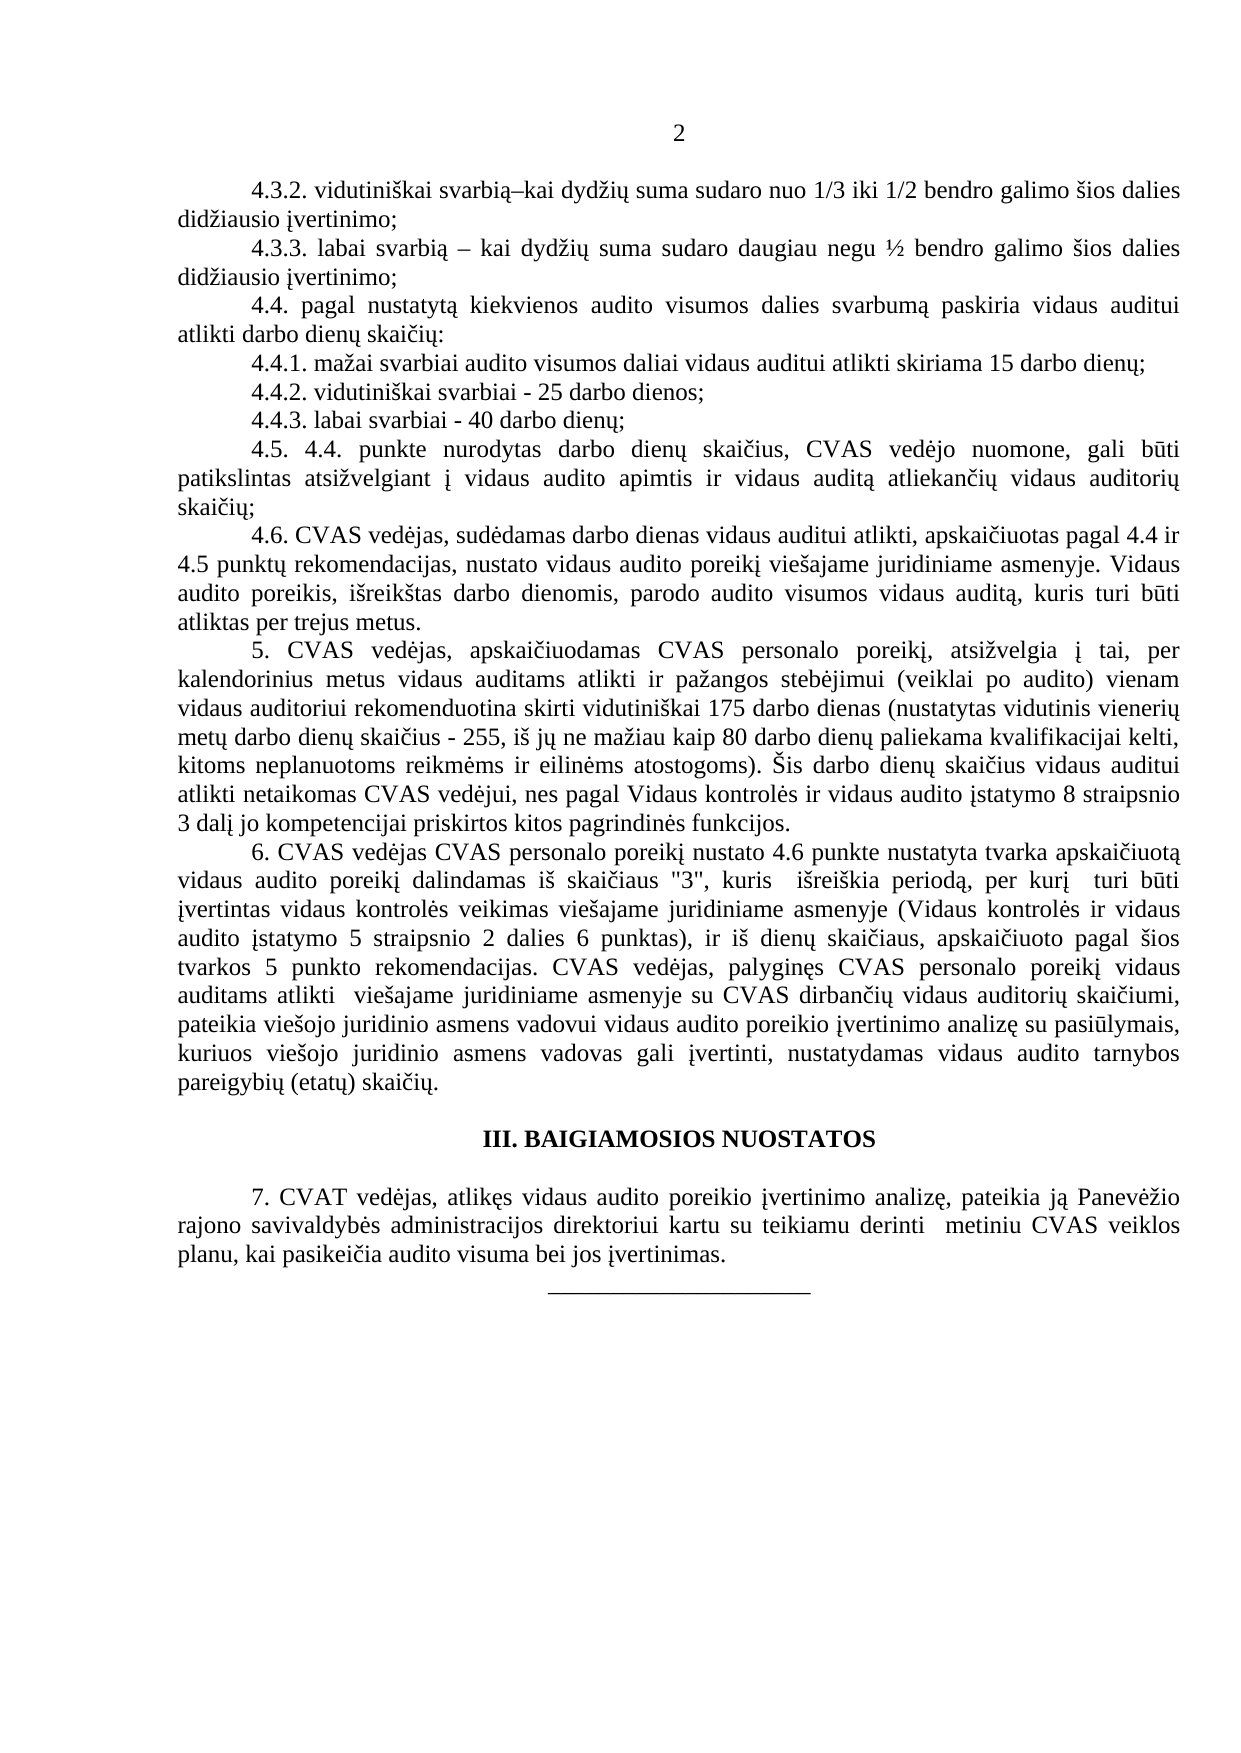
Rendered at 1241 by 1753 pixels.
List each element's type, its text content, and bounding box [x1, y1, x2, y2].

text 4.5. 4.4. punkte nurodytas darbo dienų skaičius, CVAS vedėjo nuomone, gali būti patikslintas atsižvelgiant į vidaus audito apimtis ir vidaus auditą atliekančių vidaus auditorių skaičių; [177, 434, 1181, 521]
text 4.4. pagal nustatytą kiekvienos audito visumos dalies svarbumą paskiria vidaus auditui atlikti darbo dienų skaičių: [177, 291, 1181, 348]
text III. BAIGIAMOSIOS NUOSTATOS [177, 1124, 1181, 1153]
text 4.6. CVAS vedėjas, sudėdamas darbo dienas vidaus auditui atlikti, apskaičiuotas pagal 4.4 ir 4.5 punktų rekomendacijas, nustato vidaus audito poreikį viešajame juridiniame asmenyje. Vidaus audito poreikis, išreikštas darbo dienomis, parodo audito visumos vidaus auditą, kuris turi būti atliktas per trejus metus. [177, 521, 1181, 636]
text 6. CVAS vedėjas CVAS personalo poreikį nustato 4.6 punkte nustatyta tvarka apskaičiuotą vidaus audito poreikį dalindamas iš skaičiaus "3", kuris išreiškia periodą, per kurį turi būti įvertintas vidaus kontrolės veikimas viešajame juridiniame asmenyje (Vidaus kontrolės ir vidaus audito įstatymo 5 straipsnio 2 dalies 6 punktas), ir iš dienų skaičiaus, apskaičiuoto pagal šios tvarkos 5 punkto rekomendacijas. CVAS vedėjas, palyginęs CVAS personalo poreikį vidaus auditams atlikti viešajame juridiniame asmenyje su CVAS dirbančių vidaus auditorių skaičiumi, pateikia viešojo juridinio asmens vadovui vidaus audito poreikio įvertinimo analizę su pasiūlymais, kuriuos viešojo juridinio asmens vadovas gali įvertinti, nustatydamas vidaus audito tarnybos pareigybių (etatų) skaičių. [177, 837, 1181, 1096]
text _____________________ [177, 1268, 1181, 1297]
text 5. CVAS vedėjas, apskaičiuodamas CVAS personalo poreikį, atsižvelgia į tai, per kalendorinius metus vidaus auditams atlikti ir pažangos stebėjimui (veiklai po audito) vienam vidaus auditoriui rekomenduotina skirti vidutiniškai 175 darbo dienas (nustatytas vidutinis vienerių metų darbo dienų skaičius - 255, iš jų ne mažiau kaip 80 darbo dienų paliekama kvalifikacijai kelti, kitoms neplanuotoms reikmėms ir eilinėms atostogoms). Šis darbo dienų skaičius vidaus auditui atlikti netaikomas CVAS vedėjui, nes pagal Vidaus kontrolės ir vidaus audito įstatymo 8 straipsnio 3 dalį jo kompetencijai priskirtos kitos pagrindinės funkcijos. [177, 636, 1181, 837]
text 4.4.3. labai svarbiai - 40 darbo dienų; [177, 406, 1181, 434]
text 4.3.2. vidutiniškai svarbią–kai dydžių suma sudaro nuo 1/3 iki 1/2 bendro galimo šios dalies didžiausio įvertinimo; [177, 176, 1181, 233]
text 4.3.3. labai svarbią – kai dydžių suma sudaro daugiau negu ½ bendro galimo šios dalies didžiausio įvertinimo; [177, 233, 1181, 291]
text 7. CVAT vedėjas, atlikęs vidaus audito poreikio įvertinimo analizę, pateikia ją Panevėžio rajono savivaldybės administracijos direktoriui kartu su teikiamu derinti metiniu CVAS veiklos planu, kai pasikeičia audito visuma bei jos įvertinimas. [177, 1182, 1181, 1268]
text 4.4.1. mažai svarbiai audito visumos daliai vidaus auditui atlikti skiriama 15 darbo dienų; [177, 348, 1181, 377]
text 4.4.2. vidutiniškai svarbiai - 25 darbo dienos; [177, 377, 1181, 406]
